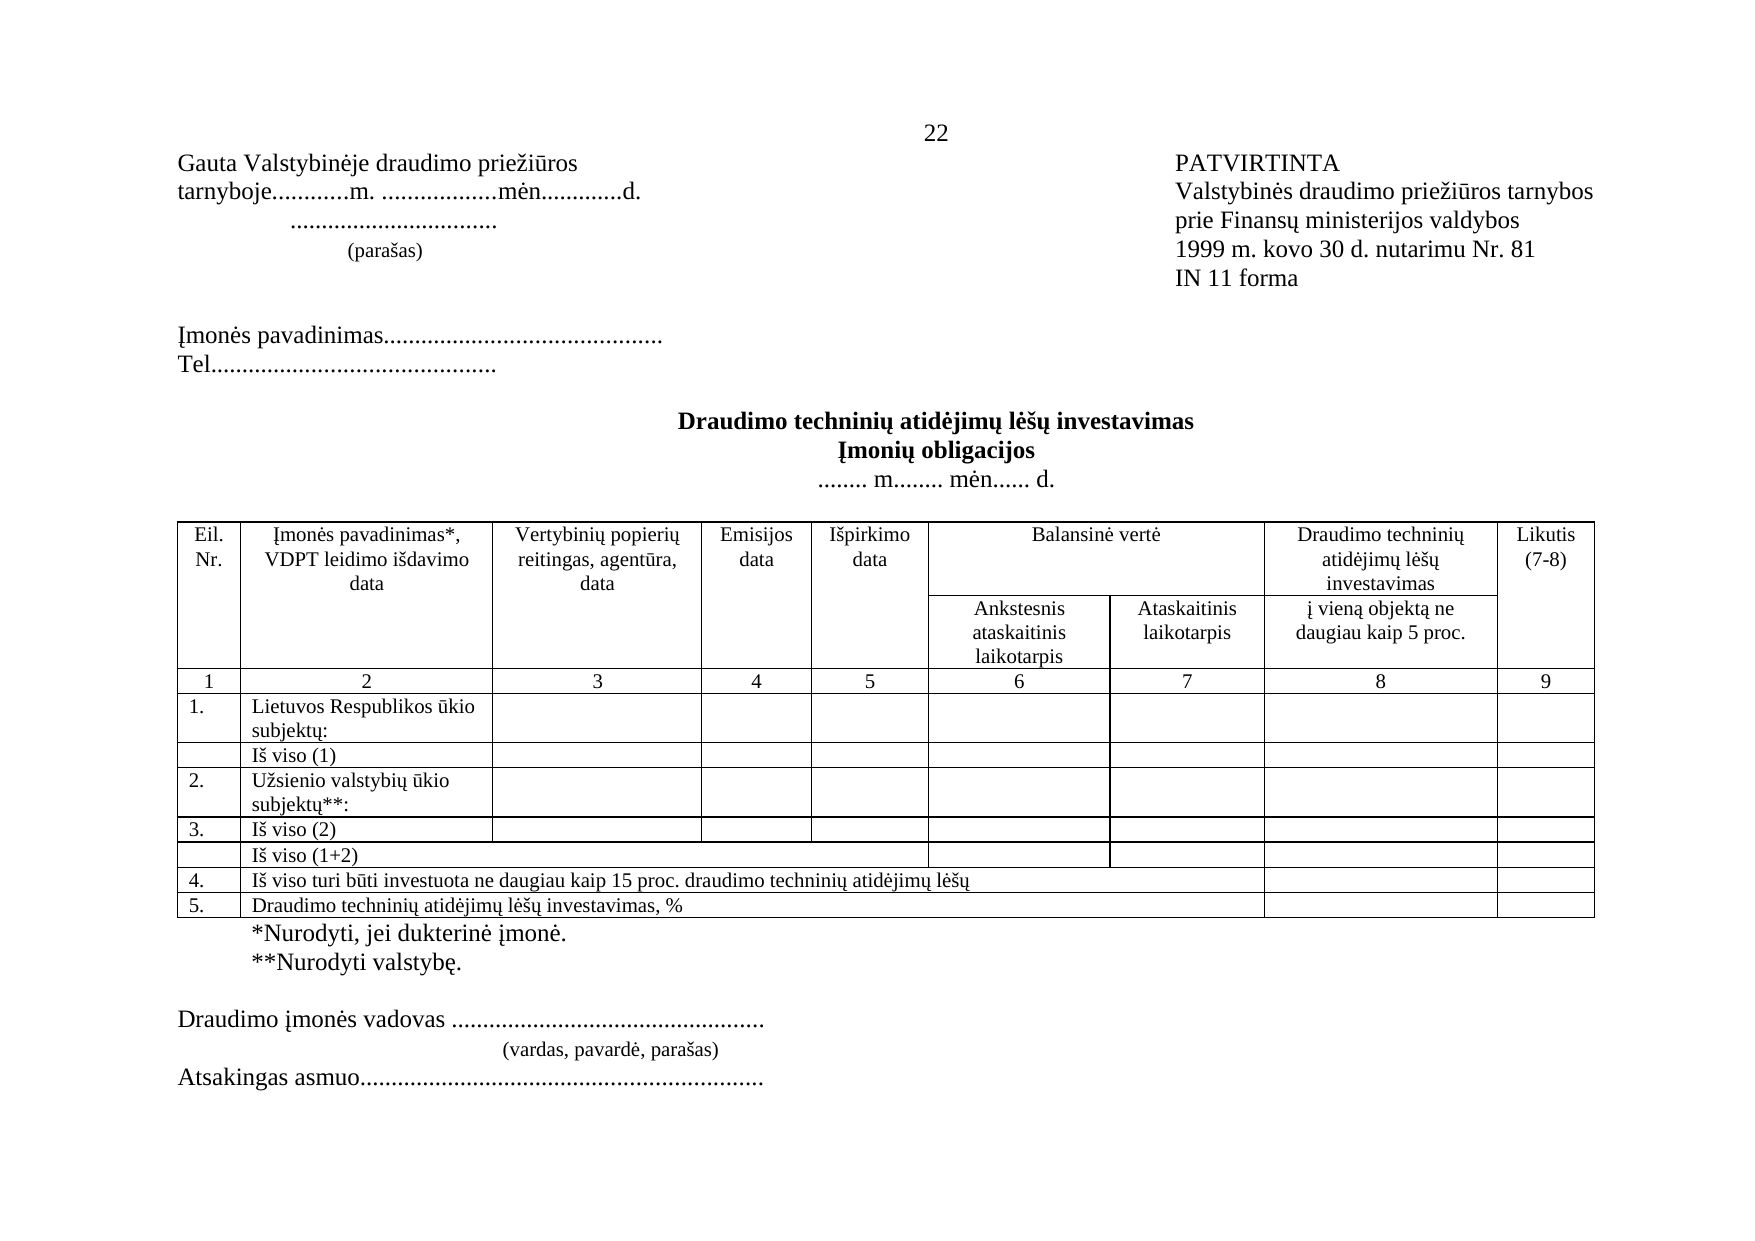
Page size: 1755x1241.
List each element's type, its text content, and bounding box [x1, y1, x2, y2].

table_cell 1 [178, 669, 240, 693]
table_cell [702, 694, 811, 742]
text Tel. [177, 349, 1695, 378]
table_header Draudimo techninių atidėjimų lėšų investavimas [1265, 523, 1497, 594]
table_cell 8 [1265, 669, 1497, 693]
table_cell [1111, 768, 1264, 816]
text **Nurodyti valstybę. [177, 947, 1695, 975]
table_cell 5 [812, 669, 928, 693]
table_cell Lietuvos Respublikos ūkio subjektų: [241, 694, 492, 742]
table_cell 7 [1111, 669, 1264, 693]
table_header Įmonės pavadinimas*, VDPT leidimo išdavimo data [241, 523, 492, 668]
table_cell [1111, 694, 1264, 742]
table_cell [1265, 768, 1497, 816]
table_cell Iš viso (2) [241, 818, 492, 841]
table_cell į vieną objektą ne daugiau kaip 5 proc. [1265, 596, 1497, 668]
table_cell [812, 768, 928, 816]
table_cell [1111, 818, 1264, 841]
table_cell 2 [241, 669, 492, 693]
table_cell [493, 743, 701, 767]
text *Nurodyti, jei dukterinė įmonė. [177, 918, 1695, 947]
table_cell 3. [178, 818, 240, 841]
table_cell [929, 694, 1109, 742]
table_header Išpirkimo data [812, 523, 928, 668]
table_cell 6 [929, 669, 1109, 693]
text Draudimo įmonės vadovas [177, 1004, 1695, 1033]
table_cell [1498, 868, 1594, 892]
table_cell [1498, 768, 1594, 816]
table_header Emisijos data [702, 523, 811, 668]
text IN 11 forma [177, 263, 1695, 291]
table_cell [1498, 893, 1594, 917]
table_cell [493, 694, 701, 742]
table_cell [929, 818, 1109, 841]
text Atsakingas asmuo [177, 1062, 1695, 1090]
text Gauta Valstybinėje draudimo priežiūros PATVIRTINTA [177, 148, 1695, 176]
table_cell [493, 818, 701, 841]
table_cell 4. [178, 868, 240, 892]
table_cell [812, 694, 928, 742]
table_cell [1498, 818, 1594, 841]
text ........ m........ mėn...... d. [177, 464, 1695, 493]
table_cell 5. [178, 893, 240, 917]
table_cell Iš viso (1) [241, 743, 492, 767]
table_header Balansinė vertė [929, 523, 1264, 594]
table_cell Iš viso (1+2) [241, 843, 928, 867]
text (parašas) 1999 m. kovo 30 d. nutarimu Nr. 81 [177, 234, 1695, 263]
table_cell [812, 743, 928, 767]
table_header Likutis (7-8) [1498, 523, 1594, 668]
table_cell [1265, 893, 1497, 917]
text Įmonių obligacijos [177, 435, 1695, 464]
table_cell [178, 843, 240, 867]
text tarnyboje m. mėn. d. Valstybinės draudimo priežiūros tarnybos [177, 176, 1695, 205]
table_header Vertybinių popierių reitingas, agentūra, data [493, 523, 701, 668]
table_cell [493, 768, 701, 816]
text prie Finansų ministerijos valdybos [177, 205, 1695, 234]
table_cell [929, 743, 1109, 767]
table_cell 4 [702, 669, 811, 693]
table_cell Užsienio valstybių ūkio subjektų**: [241, 768, 492, 816]
table_cell [1265, 818, 1497, 841]
table_cell 1. [178, 694, 240, 742]
table_cell [1498, 743, 1594, 767]
table_cell [1265, 743, 1497, 767]
table_cell Draudimo techninių atidėjimų lėšų investavimas, % [241, 893, 1264, 917]
table_cell 9 [1498, 669, 1594, 693]
text Įmonės pavadinimas [177, 320, 1695, 349]
table_cell [1498, 843, 1594, 867]
table_cell 3 [493, 669, 701, 693]
table_cell Ankstesnis ataskaitinis laikotarpis [929, 596, 1109, 668]
table_cell [812, 818, 928, 841]
table_cell [1111, 743, 1264, 767]
text (vardas, pavardė, parašas) [177, 1033, 1695, 1062]
table_cell [1265, 843, 1497, 867]
table_cell [702, 818, 811, 841]
table_cell [702, 743, 811, 767]
table_cell Ataskaitinis laikotarpis [1111, 596, 1264, 668]
table_cell [178, 743, 240, 767]
table_cell Iš viso turi būti investuota ne daugiau kaip 15 proc. draudimo techninių atidėjimų lėšų [241, 868, 1264, 892]
table_cell [1265, 694, 1497, 742]
table_header Eil. Nr. [178, 523, 240, 668]
table_cell 2. [178, 768, 240, 816]
table_cell [929, 768, 1109, 816]
table_cell [929, 843, 1109, 867]
text Draudimo techninių atidėjimų lėšų investavimas [177, 406, 1695, 435]
table_cell [1111, 843, 1264, 867]
table_cell [1498, 694, 1594, 742]
table_cell [702, 768, 811, 816]
table_cell [1265, 868, 1497, 892]
